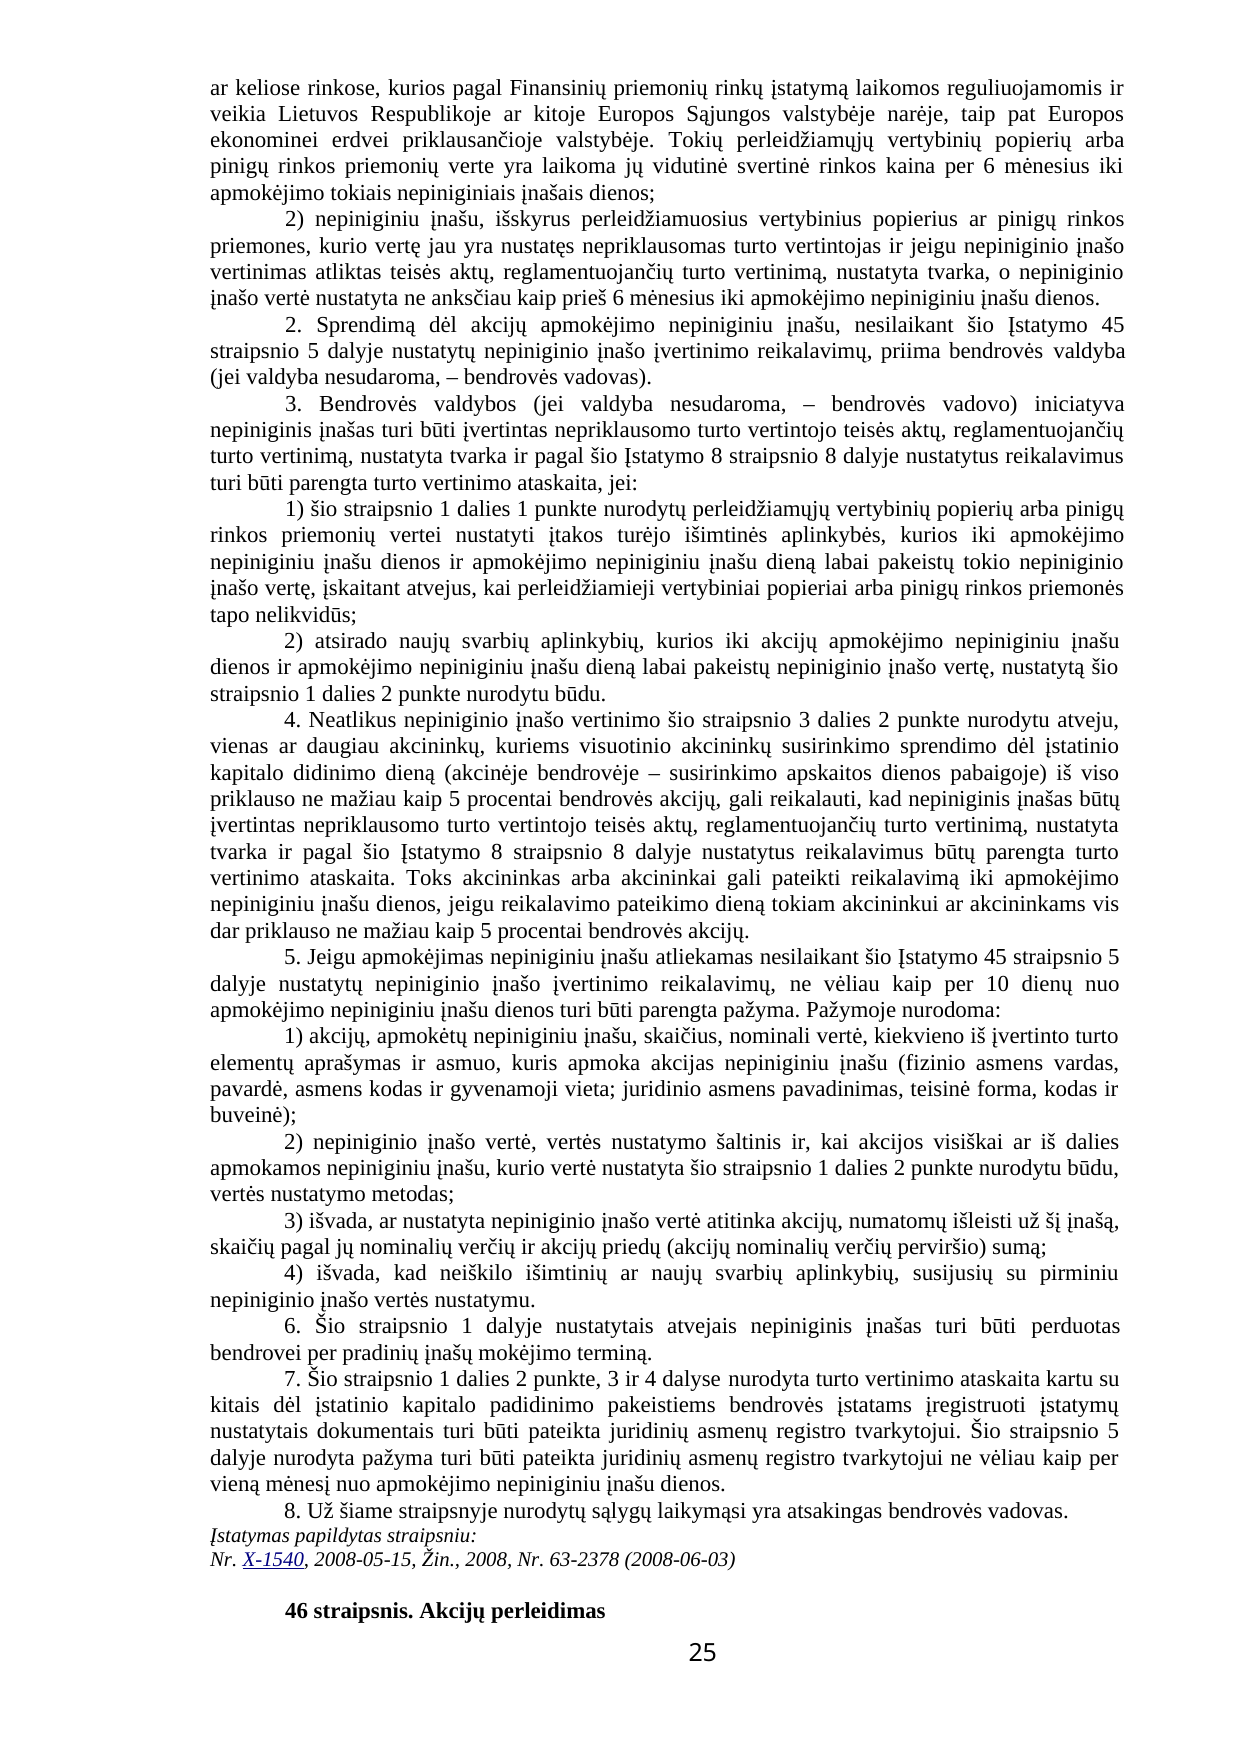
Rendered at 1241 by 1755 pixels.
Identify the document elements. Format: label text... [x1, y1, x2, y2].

text Nr. X-1540, 2008-05-15, Žin., 2008, Nr. 63-2378 (2008-06-03) [210, 1547, 1126, 1571]
text 1) akcijų, apmokėtų nepiniginiu įnašu, skaičius, nominali vertė, kiekvieno iš įvertinto turto elementų aprašymas ir asmuo, kuris apmoka akcijas nepiniginiu įnašu (fizinio asmens vardas, pavardė, asmens kodas ir gyvenamoji vieta; juridinio asmens pavadinimas, teisinė forma, kodas ir buveinė); [210, 1022, 1120, 1128]
text 3) išvada, ar nustatyta nepiniginio įnašo vertė atitinka akcijų, numatomų išleisti už šį įnašą, skaičių pagal jų nominalių verčių ir akcijų priedų (akcijų nominalių verčių perviršio) sumą; [210, 1207, 1120, 1259]
text 1) šio straipsnio 1 dalies 1 punkte nurodytų perleidžiamųjų vertybinių popierių arba pinigų rinkos priemonių vertei nustatyti įtakos turėjo išimtinės aplinkybės, kurios iki apmokėjimo nepiniginiu įnašu dienos ir apmokėjimo nepiniginiu įnašu dieną labai pakeistų tokio nepiniginio įnašo vertę, įskaitant atvejus, kai perleidžiamieji vertybiniai popieriai arba pinigų rinkos priemonės tapo nelikvidūs; [210, 495, 1126, 627]
text 4. Neatlikus nepiniginio įnašo vertinimo šio straipsnio 3 dalies 2 punkte nurodytu atveju, vienas ar daugiau akcininkų, kuriems visuotinio akcininkų susirinkimo sprendimo dėl įstatinio kapitalo didinimo dieną (akcinėje bendrovėje – susirinkimo apskaitos dienos pabaigoje) iš viso priklauso ne mažiau kaip 5 procentai bendrovės akcijų, gali reikalauti, kad nepiniginis įnašas būtų įvertintas nepriklausomo turto vertintojo teisės aktų, reglamentuojančių turto vertinimą, nustatyta tvarka ir pagal šio Įstatymo 8 straipsnio 8 dalyje nustatytus reikalavimus būtų parengta turto vertinimo ataskaita. Toks akcininkas arba akcininkai gali pateikti reikalavimą iki apmokėjimo nepiniginiu įnašu dienos, jeigu reikalavimo pateikimo dieną tokiam akcininkui ar akcininkams vis dar priklauso ne mažiau kaip 5 procentai bendrovės akcijų. [210, 706, 1120, 943]
text 46 straipsnis. Akcijų perleidimas [210, 1597, 1126, 1624]
text Įstatymas papildytas straipsniu: [210, 1523, 1126, 1547]
text 3. Bendrovės valdybos (jei valdyba nesudaroma, – bendrovės vadovo) iniciatyva nepiniginis įnašas turi būti įvertintas nepriklausomo turto vertintojo teisės aktų, reglamentuojančių turto vertinimą, nustatyta tvarka ir pagal šio Įstatymo 8 straipsnio 8 dalyje nustatytus reikalavimus turi būti parengta turto vertinimo ataskaita, jei: [210, 390, 1126, 495]
text 8. Už šiame straipsnyje nurodytų sąlygų laikymąsi yra atsakingas bendrovės vadovas. [210, 1497, 1120, 1523]
text 2) nepiniginio įnašo vertė, vertės nustatymo šaltinis ir, kai akcijos visiškai ar iš dalies apmokamos nepiniginiu įnašu, kurio vertė nustatyta šio straipsnio 1 dalies 2 punkte nurodytu būdu, vertės nustatymo metodas; [210, 1128, 1120, 1207]
text 6. Šio straipsnio 1 dalyje nustatytais atvejais nepiniginis įnašas turi būti perduotas bendrovei per pradinių įnašų mokėjimo terminą. [210, 1312, 1120, 1365]
text 7. Šio straipsnio 1 dalies 2 punkte, 3 ir 4 dalyse nurodyta turto vertinimo ataskaita kartu su kitais dėl įstatinio kapitalo padidinimo pakeistiems bendrovės įstatams įregistruoti įstatymų nustatytais dokumentais turi būti pateikta juridinių asmenų registro tvarkytojui. Šio straipsnio 5 dalyje nurodyta pažyma turi būti pateikta juridinių asmenų registro tvarkytojui ne vėliau kaip per vieną mėnesį nuo apmokėjimo nepiniginiu įnašu dienos. [210, 1365, 1120, 1497]
text 2. Sprendimą dėl akcijų apmokėjimo nepiniginiu įnašu, nesilaikant šio Įstatymo 45 straipsnio 5 dalyje nustatytų nepiniginio įnašo įvertinimo reikalavimų, priima bendrovės valdyba (jei valdyba nesudaroma, – bendrovės vadovas). [210, 311, 1126, 390]
text 2) atsirado naujų svarbių aplinkybių, kurios iki akcijų apmokėjimo nepiniginiu įnašu dienos ir apmokėjimo nepiniginiu įnašu dieną labai pakeistų nepiniginio įnašo vertę, nustatytą šio straipsnio 1 dalies 2 punkte nurodytu būdu. [210, 627, 1120, 706]
text 4) išvada, kad neiškilo išimtinių ar naujų svarbių aplinkybių, susijusių su pirminiu nepiniginio įnašo vertės nustatymu. [210, 1259, 1120, 1312]
text ar keliose rinkose, kurios pagal Finansinių priemonių rinkų įstatymą laikomos reguliuojamomis ir veikia Lietuvos Respublikoje ar kitoje Europos Sąjungos valstybėje narėje, taip pat Europos ekonominei erdvei priklausančioje valstybėje. Tokių perleidžiamųjų vertybinių popierių arba pinigų rinkos priemonių verte yra laikoma jų vidutinė svertinė rinkos kaina per 6 mėnesius iki apmokėjimo tokiais nepiniginiais įnašais dienos; [210, 73, 1126, 205]
text 5. Jeigu apmokėjimas nepiniginiu įnašu atliekamas nesilaikant šio Įstatymo 45 straipsnio 5 dalyje nustatytų nepiniginio įnašo įvertinimo reikalavimų, ne vėliau kaip per 10 dienų nuo apmokėjimo nepiniginiu įnašu dienos turi būti parengta pažyma. Pažymoje nurodoma: [210, 943, 1120, 1022]
text 2) nepiniginiu įnašu, išskyrus perleidžiamuosius vertybinius popierius ar pinigų rinkos priemones, kurio vertę jau yra nustatęs nepriklausomas turto vertintojas ir jeigu nepiniginio įnašo vertinimas atliktas teisės aktų, reglamentuojančių turto vertinimą, nustatyta tvarka, o nepiniginio įnašo vertė nustatyta ne anksčiau kaip prieš 6 mėnesius iki apmokėjimo nepiniginiu įnašu dienos. [210, 205, 1126, 311]
